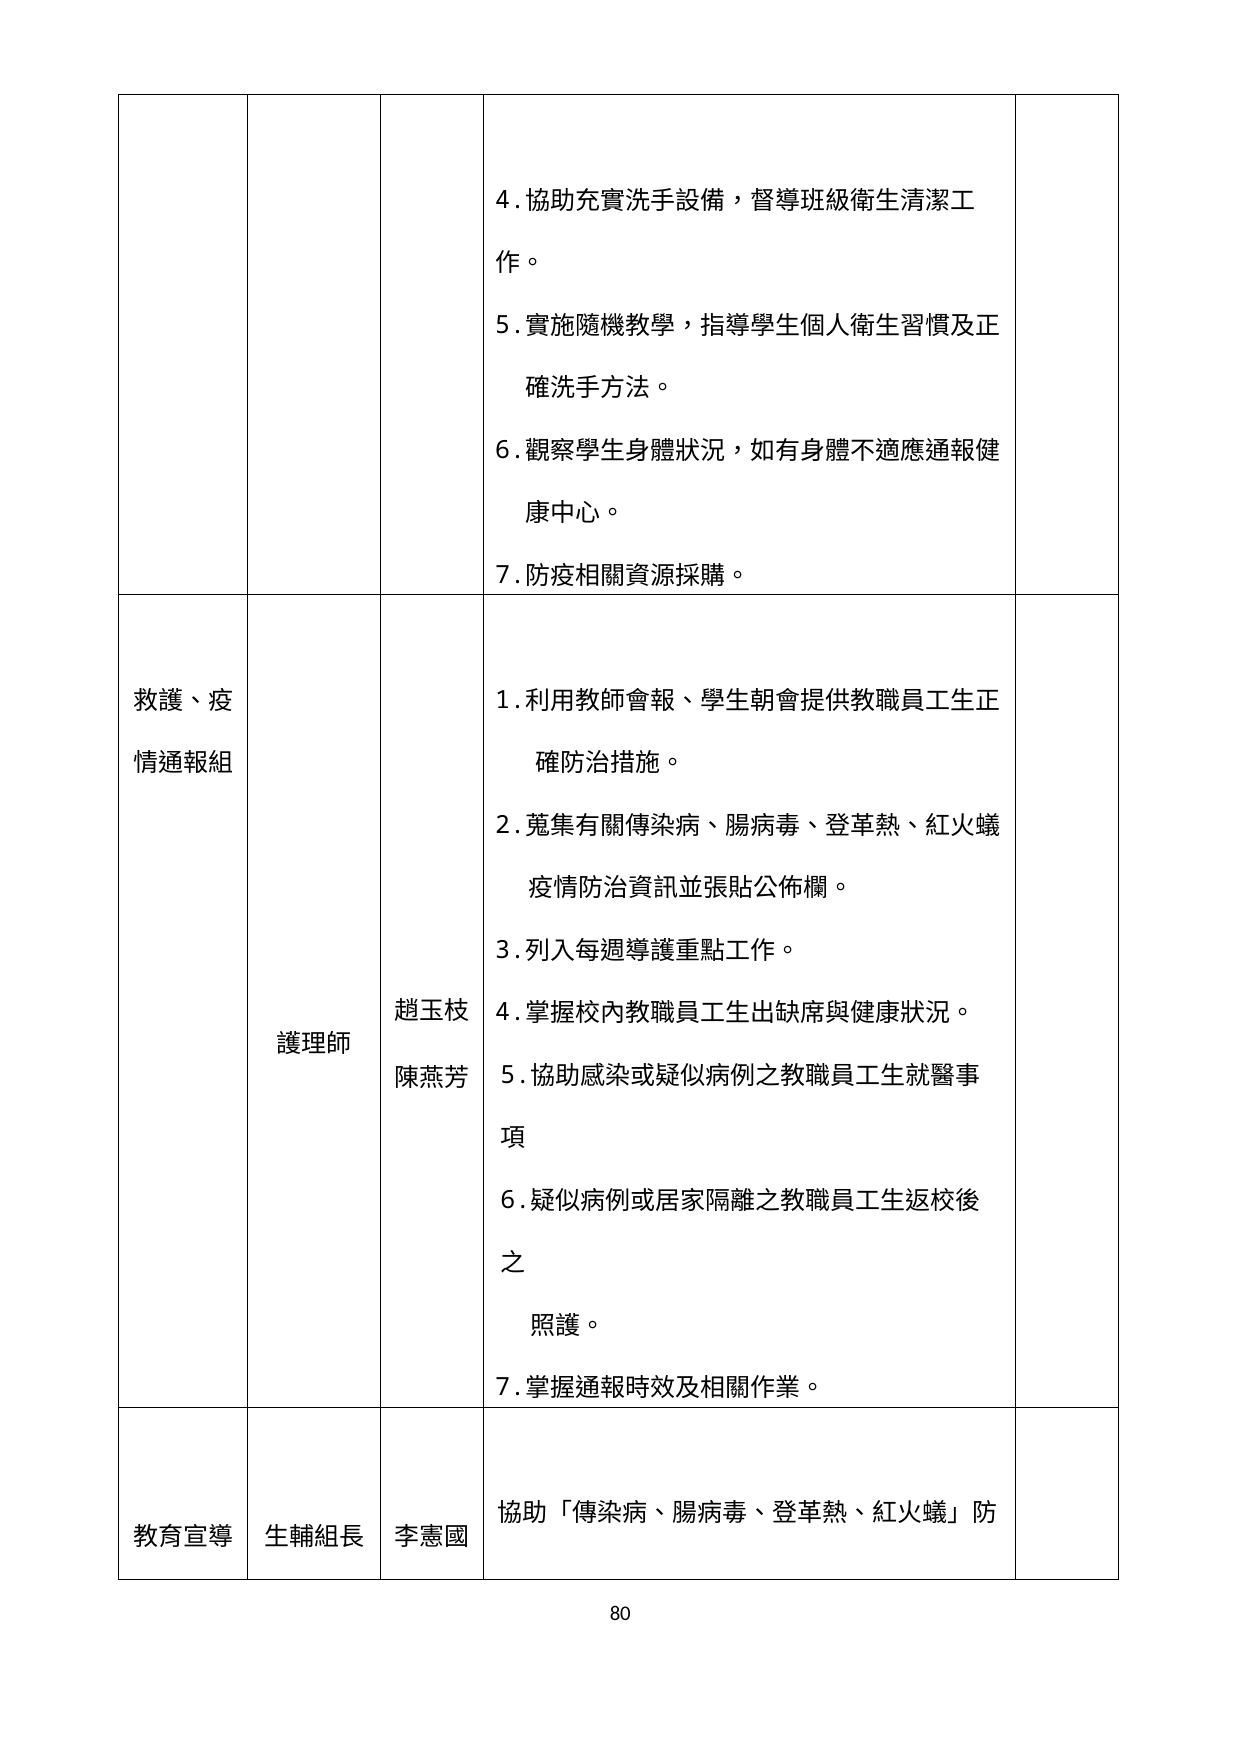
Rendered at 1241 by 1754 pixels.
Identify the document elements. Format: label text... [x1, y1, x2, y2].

table_cell 教育宣導 [119, 1408, 247, 1579]
table_cell 協助「傳染病、腸病毒、登革熱、紅火蟻」防治宣導： 利用教師會報、學生朝會提供教職員工生正確防治措施。 蒐集有關傳染病、腸病毒、登革熱、紅火蟻疫情防治資訊並張貼公佈欄。 適時隨機教育，利用視聽教材、報紙等媒體剪輯、播放 適時提供資訊給學生，帶回家庭群策群力防疫。 [484, 1408, 1015, 1579]
table_cell 4.協助充實洗手設備，督導班級衛生清潔工作。 5.實施隨機教學，指導學生個人衛生習慣及正 確洗手方法。 6.觀察學生身體狀況，如有身體不適應通報健 康中心。 7.防疫相關資源採購。 [484, 95, 1015, 594]
table_cell [1016, 595, 1118, 1407]
table_cell [248, 95, 380, 594]
table_cell 護理師 [248, 595, 380, 1407]
table_cell [381, 95, 483, 594]
table_cell 生輔組長 [248, 1408, 380, 1579]
table_cell [1016, 95, 1118, 594]
table_cell 救護、疫情通報組 [119, 595, 247, 1407]
table_cell [119, 95, 247, 594]
table_cell [1016, 1408, 1118, 1579]
table_cell 趙玉枝 陳燕芳 [381, 595, 483, 1407]
table_cell 1.利用教師會報、學生朝會提供教職員工生正 確防治措施。 2.蒐集有關傳染病、腸病毒、登革熱、紅火蟻疫情防治資訊並張貼公佈欄。 3.列入每週導護重點工作。 4.掌握校內教職員工生出缺席與健康狀況。 5.協助感染或疑似病例之教職員工生就醫事項 6.疑似病例或居家隔離之教職員工生返校後之 照護。 7.掌握通報時效及相關作業。 [484, 595, 1015, 1407]
table_cell 李憲國 [381, 1408, 483, 1579]
